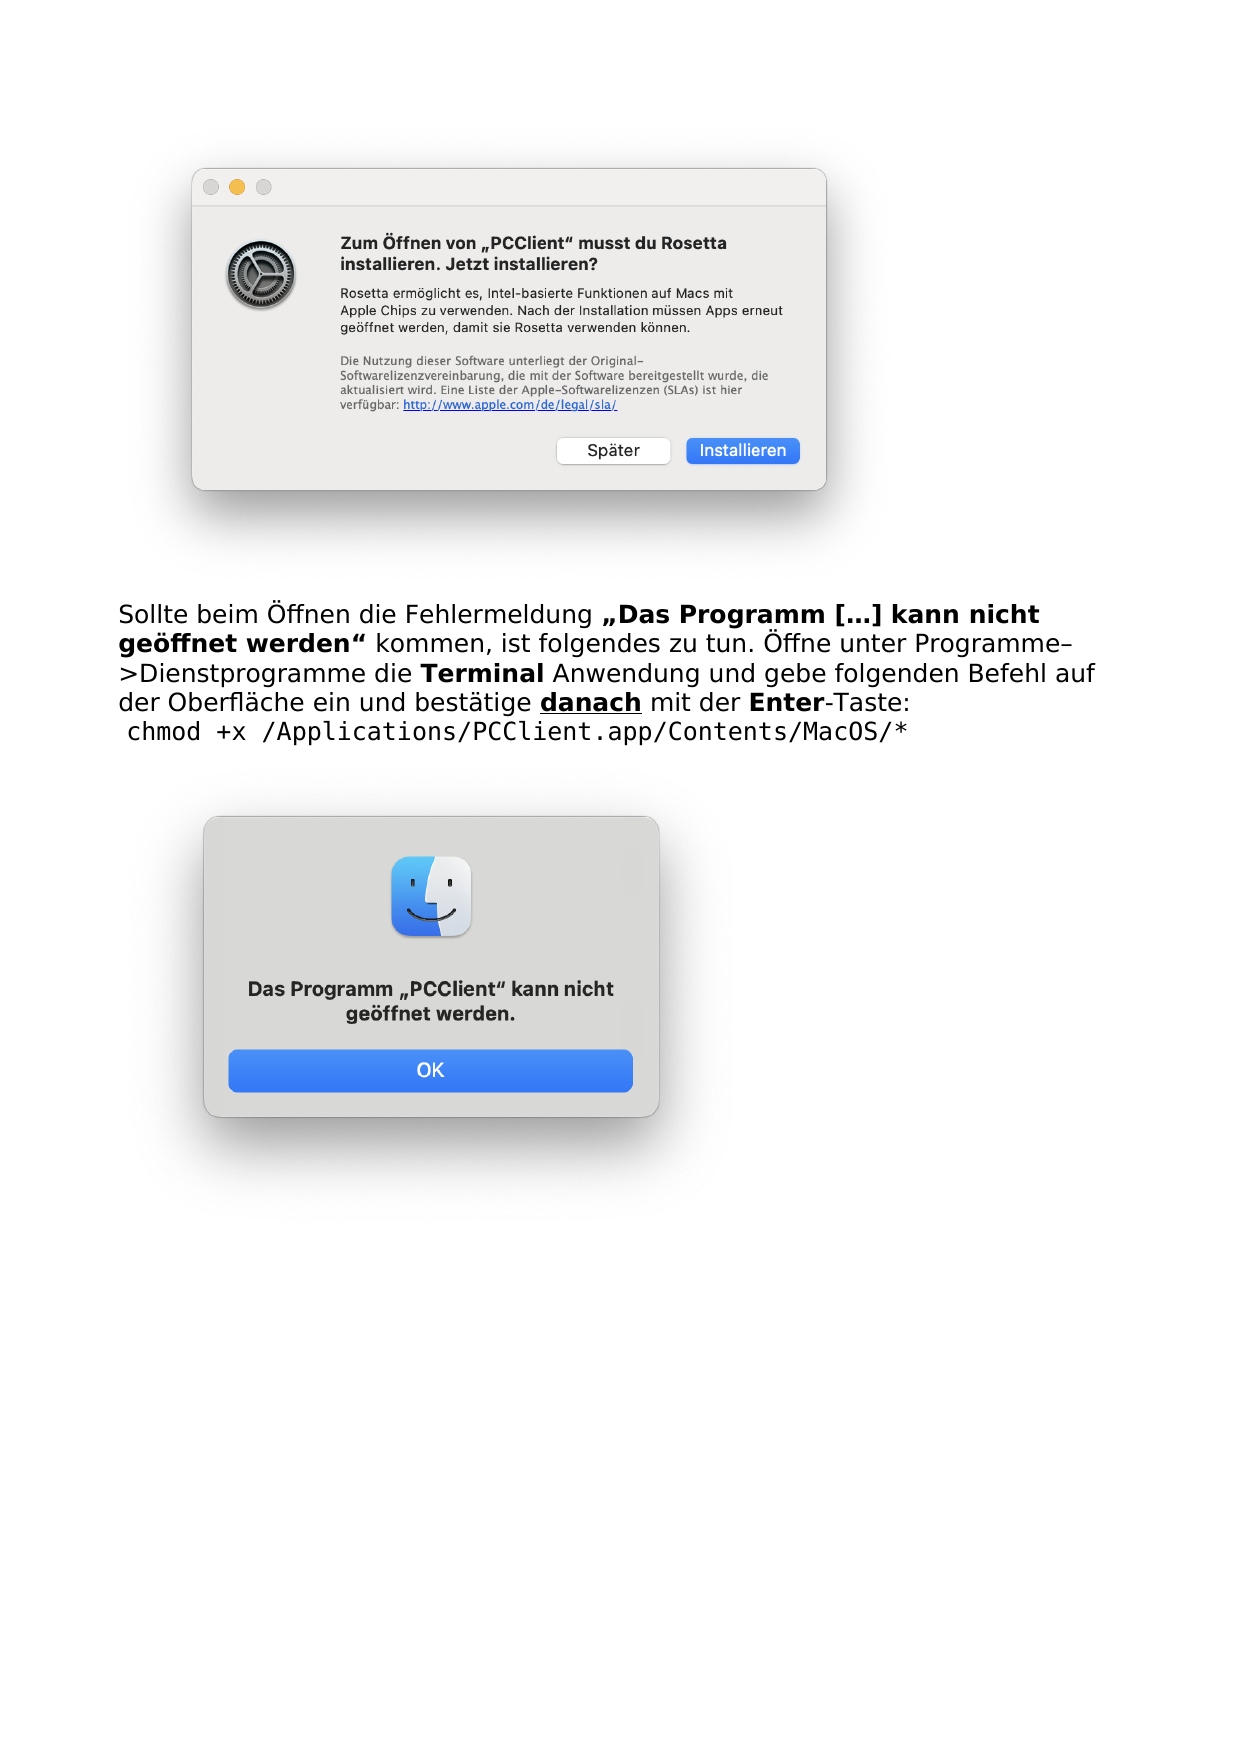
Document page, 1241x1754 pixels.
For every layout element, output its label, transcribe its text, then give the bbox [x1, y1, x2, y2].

text Sollte beim Öffnen die Fehlermeldung „Das Programm […] kann nicht geöffnet werden“ kommen, ist folgendes zu tun. Öffne unter Programme–>Dienstprogramme die Terminal Anwendung und gebe folgenden Befehl auf der Oberfläche ein und bestätige danach mit der Enter-Taste: chmod +x /Applications/PCClient.app/Contents/MacOS/* [118, 600, 1122, 746]
picture [118, 118, 900, 588]
picture [118, 758, 744, 1230]
